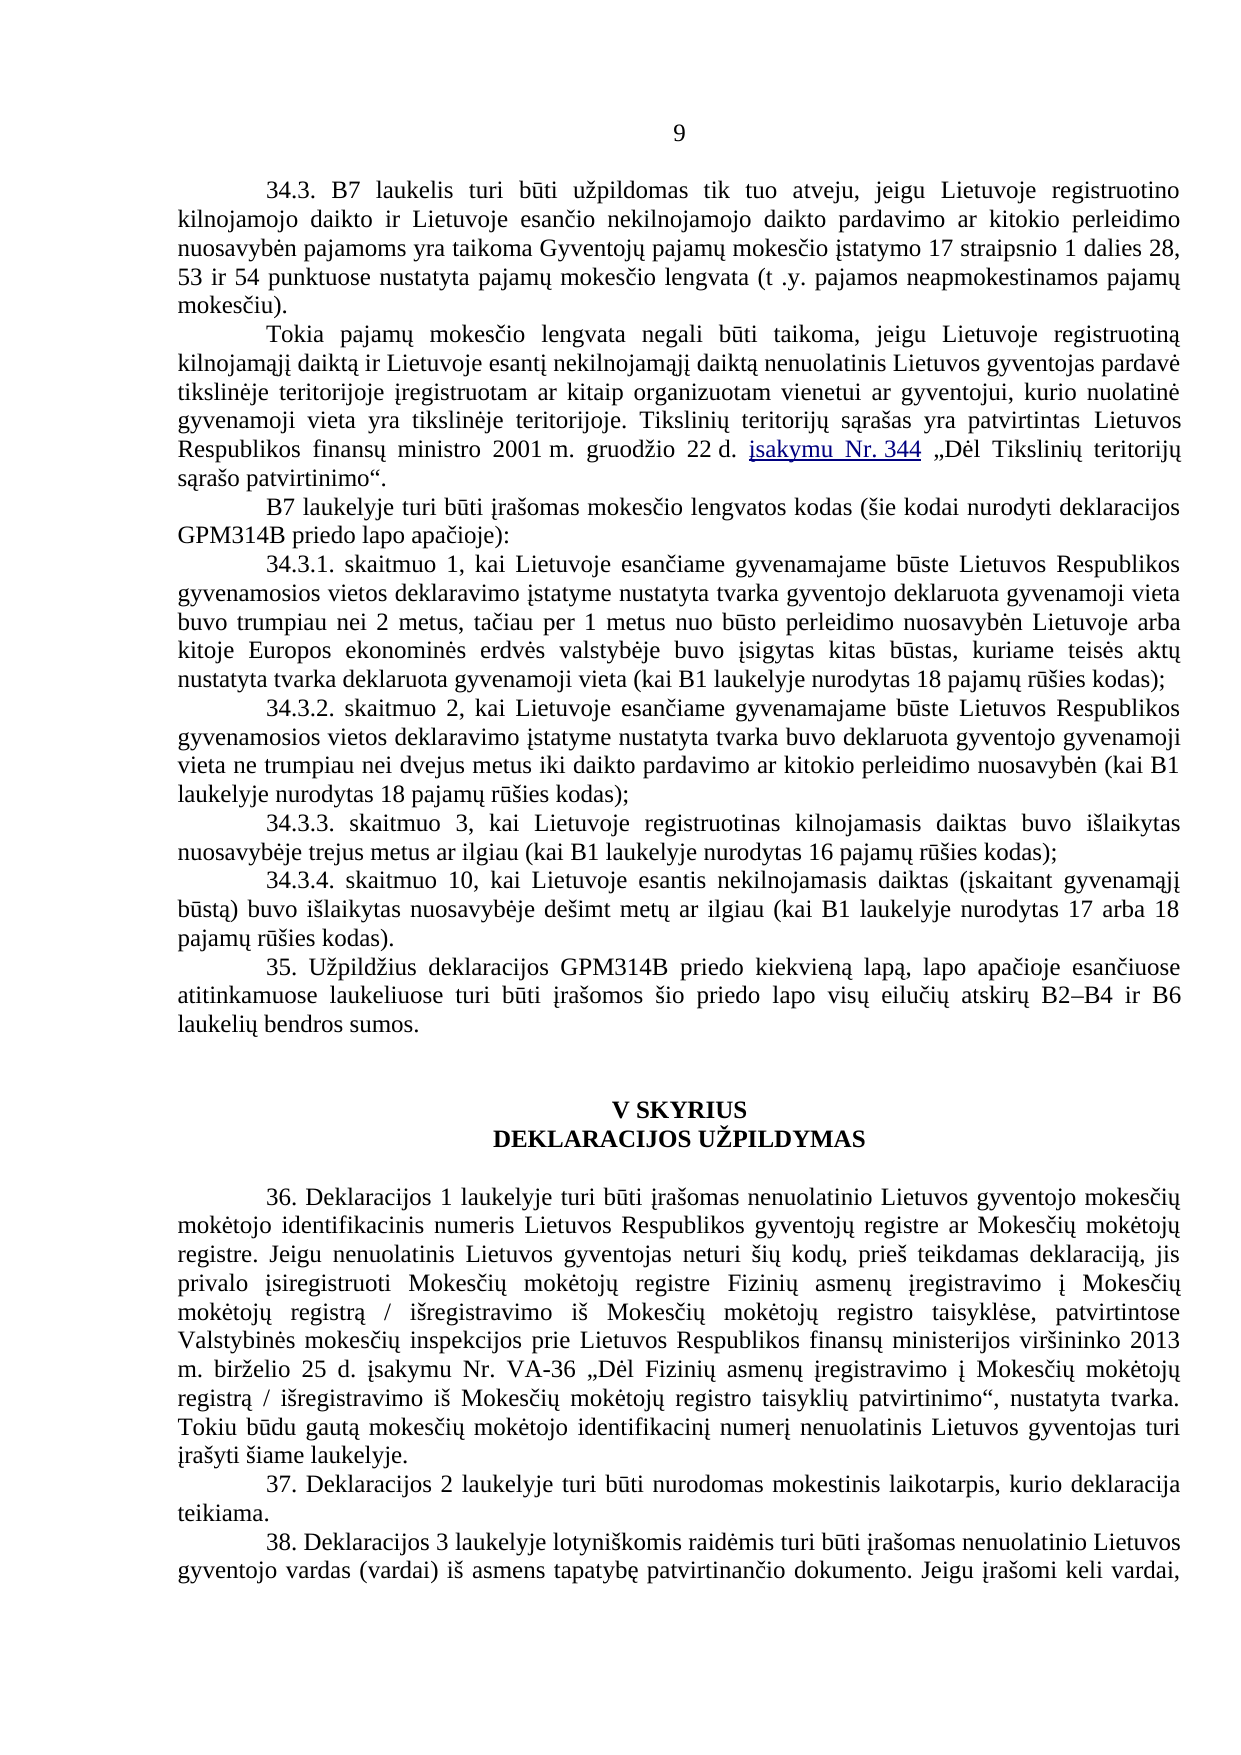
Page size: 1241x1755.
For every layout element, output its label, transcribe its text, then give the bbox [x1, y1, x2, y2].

text 36. Deklaracijos 1 laukelyje turi būti įrašomas nenuolatinio Lietuvos gyventojo mokesčių mokėtojo identifikacinis numeris Lietuvos Respublikos gyventojų registre ar Mokesčių mokėtojų registre. Jeigu nenuolatinis Lietuvos gyventojas neturi šių kodų, prieš teikdamas deklaraciją, jis privalo įsiregistruoti Mokesčių mokėtojų registre Fizinių asmenų įregistravimo į Mokesčių mokėtojų registrą / išregistravimo iš Mokesčių mokėtojų registro taisyklėse, patvirtintose Valstybinės mokesčių inspekcijos prie Lietuvos Respublikos finansų ministerijos viršininko 2013 m. birželio 25 d. įsakymu Nr. VA-36 „Dėl Fizinių asmenų įregistravimo į Mokesčių mokėtojų registrą / išregistravimo iš Mokesčių mokėtojų registro taisyklių patvirtinimo“, nustatyta tvarka. Tokiu būdu gautą mokesčių mokėtojo identifikacinį numerį nenuolatinis Lietuvos gyventojas turi įrašyti šiame laukelyje. [177, 1182, 1181, 1469]
text 34.3.2. skaitmuo 2, kai Lietuvoje esančiame gyvenamajame būste Lietuvos Respublikos gyvenamosios vietos deklaravimo įstatyme nustatyta tvarka buvo deklaruota gyventojo gyvenamoji vieta ne trumpiau nei dvejus metus iki daikto pardavimo ar kitokio perleidimo nuosavybėn (kai B1 laukelyje nurodytas 18 pajamų rūšies kodas); [177, 693, 1181, 808]
text 35. Užpildžius deklaracijos GPM314B priedo kiekvieną lapą, lapo apačioje esančiuose atitinkamuose laukeliuose turi būti įrašomos šio priedo lapo visų eilučių atskirų B2–B4 ir B6 laukelių bendros sumos. [177, 952, 1181, 1038]
text 37. Deklaracijos 2 laukelyje turi būti nurodomas mokestinis laikotarpis, kurio deklaracija teikiama. [177, 1469, 1181, 1527]
text 38. Deklaracijos 3 laukelyje lotyniškomis raidėmis turi būti įrašomas nenuolatinio Lietuvos gyventojo vardas (vardai) iš asmens tapatybę patvirtinančio dokumento. Jeigu įrašomi keli vardai, [177, 1527, 1181, 1584]
text DEKLARACIJOS UŽPILDYMAS [177, 1124, 1181, 1153]
text 34.3.1. skaitmuo 1, kai Lietuvoje esančiame gyvenamajame būste Lietuvos Respublikos gyvenamosios vietos deklaravimo įstatyme nustatyta tvarka gyventojo deklaruota gyvenamoji vieta buvo trumpiau nei 2 metus, tačiau per 1 metus nuo būsto perleidimo nuosavybėn Lietuvoje arba kitoje Europos ekonominės erdvės valstybėje buvo įsigytas kitas būstas, kuriame teisės aktų nustatyta tvarka deklaruota gyvenamoji vieta (kai B1 laukelyje nurodytas 18 pajamų rūšies kodas); [177, 549, 1181, 693]
text B7 laukelyje turi būti įrašomas mokesčio lengvatos kodas (šie kodai nurodyti deklaracijos GPM314B priedo lapo apačioje): [177, 492, 1181, 549]
text 34.3.3. skaitmuo 3, kai Lietuvoje registruotinas kilnojamasis daiktas buvo išlaikytas nuosavybėje trejus metus ar ilgiau (kai B1 laukelyje nurodytas 16 pajamų rūšies kodas); [177, 808, 1181, 866]
text Tokia pajamų mokesčio lengvata negali būti taikoma, jeigu Lietuvoje registruotiną kilnojamąjį daiktą ir Lietuvoje esantį nekilnojamąjį daiktą nenuolatinis Lietuvos gyventojas pardavė tikslinėje teritorijoje įregistruotam ar kitaip organizuotam vienetui ar gyventojui, kurio nuolatinė gyvenamoji vieta yra tikslinėje teritorijoje. Tikslinių teritorijų sąrašas yra patvirtintas Lietuvos Respublikos finansų ministro 2001 m. gruodžio 22 d. įsakymu Nr. 344 „Dėl Tikslinių teritorijų sąrašo patvirtinimo“. [177, 319, 1181, 492]
text 34.3. B7 laukelis turi būti užpildomas tik tuo atveju, jeigu Lietuvoje registruotino kilnojamojo daikto ir Lietuvoje esančio nekilnojamojo daikto pardavimo ar kitokio perleidimo nuosavybėn pajamoms yra taikoma Gyventojų pajamų mokesčio įstatymo 17 straipsnio 1 dalies 28, 53 ir 54 punktuose nustatyta pajamų mokesčio lengvata (t .y. pajamos neapmokestinamos pajamų mokesčiu). [177, 176, 1181, 319]
text V SKYRIUS [177, 1096, 1181, 1124]
text 34.3.4. skaitmuo 10, kai Lietuvoje esantis nekilnojamasis daiktas (įskaitant gyvenamąjį būstą) buvo išlaikytas nuosavybėje dešimt metų ar ilgiau (kai B1 laukelyje nurodytas 17 arba 18 pajamų rūšies kodas). [177, 866, 1181, 952]
